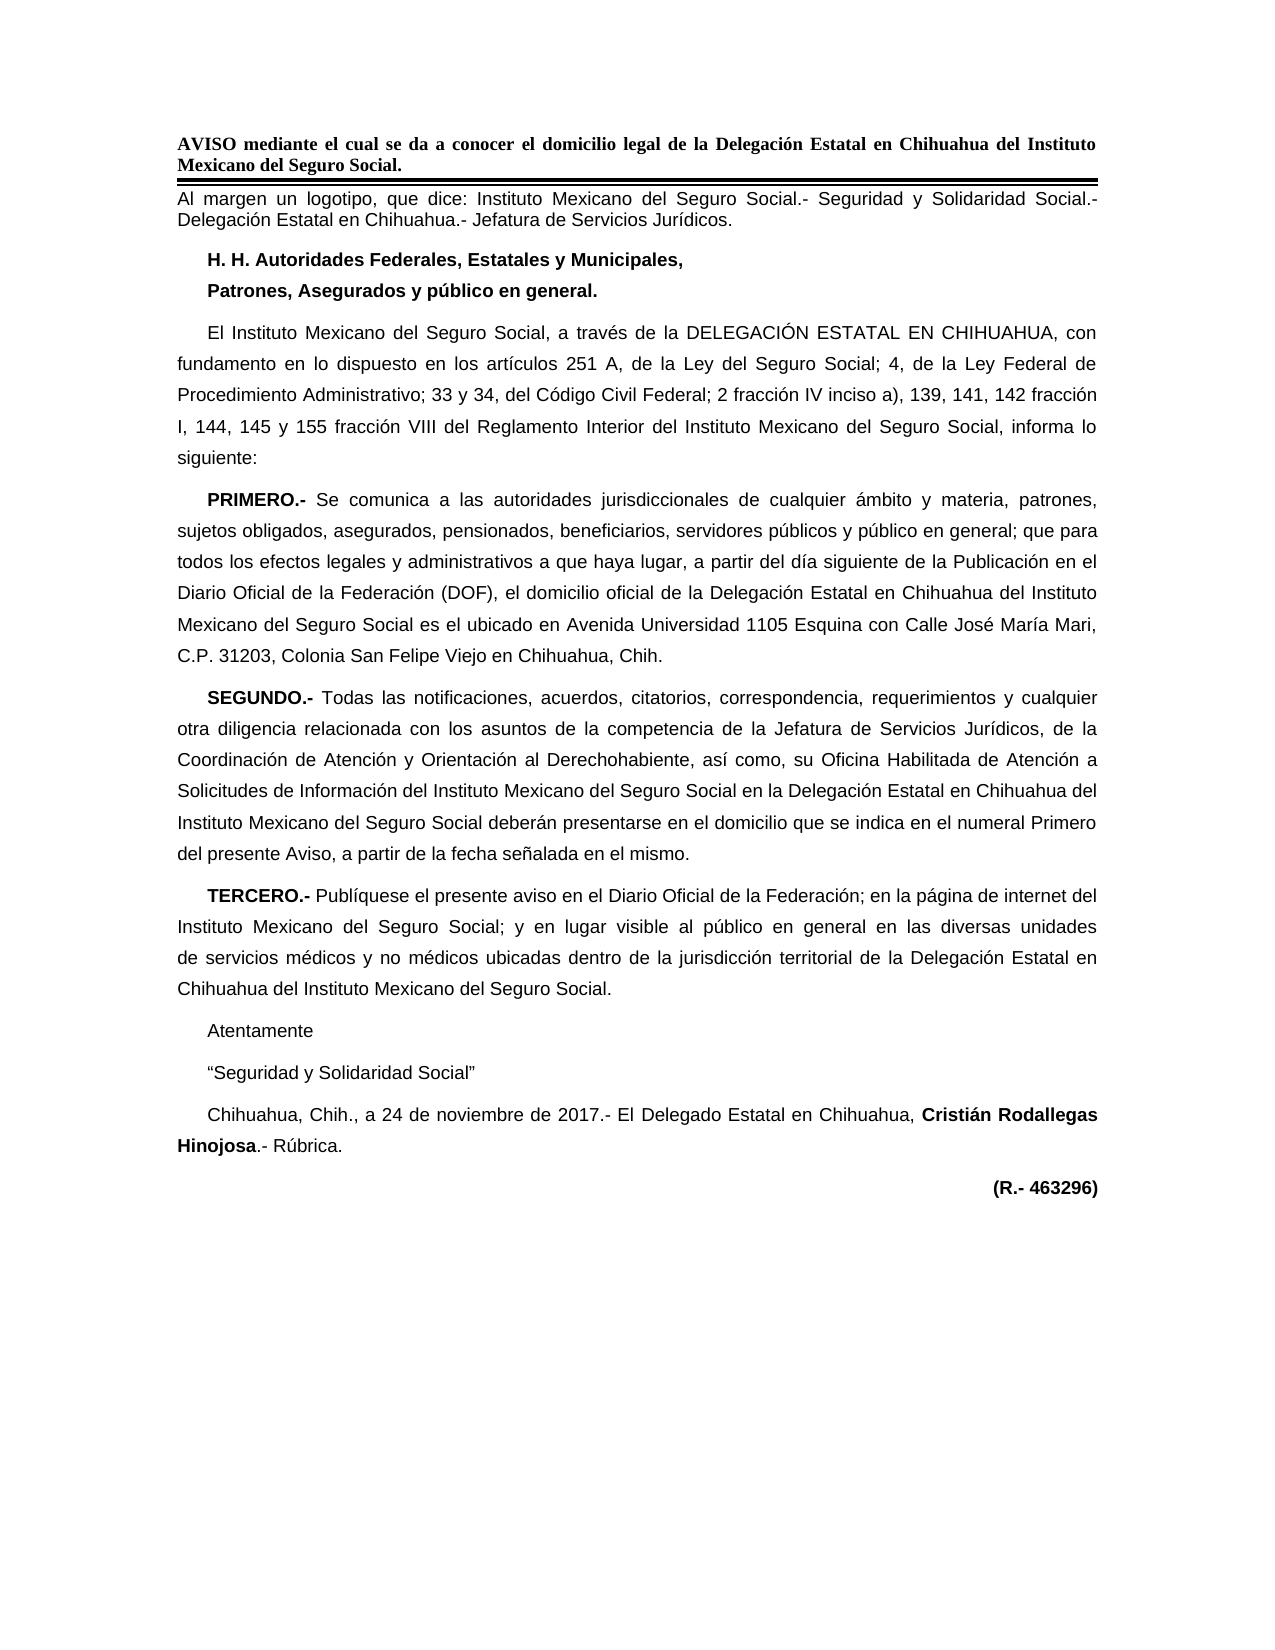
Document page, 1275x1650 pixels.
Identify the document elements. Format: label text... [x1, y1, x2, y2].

text Atentamente [177, 1013, 1098, 1044]
text AVISO mediante el cual se da a conocer el domicilio legal de la Delegación Estatal en Chihuahua del Instituto Mexicano del Seguro Social. [177, 132, 1098, 178]
text TERCERO.- Publíquese el presente aviso en el Diario Oficial de la Federación; en la página de internet del Instituto Mexicano del Seguro Social; y en lugar visible al público en general en las diversas unidades de servicios médicos y no médicos ubicadas dentro de la jurisdicción territorial de la Delegación Estatal en Chihuahua del Instituto Mexicano del Seguro Social. [177, 877, 1098, 1002]
text Chihuahua, Chih., a 24 de noviembre de 2017.- El Delegado Estatal en Chihuahua, Cristián Rodallegas Hinojosa.- Rúbrica. [177, 1096, 1098, 1159]
text Al margen un logotipo, que dice: Instituto Mexicano del Seguro Social.- Seguridad y Solidaridad Social.- Delegación Estatal en Chihuahua.- Jefatura de Servicios Jurídicos. [177, 186, 1098, 231]
text H. H. Autoridades Federales, Estatales y Municipales, [177, 241, 1098, 272]
text SEGUNDO.- Todas las notificaciones, acuerdos, citatorios, correspondencia, requerimientos y cualquier otra diligencia relacionada con los asuntos de la competencia de la Jefatura de Servicios Jurídicos, de la Coordinación de Atención y Orientación al Derechohabiente, así como, su Oficina Habilitada de Atención a Solicitudes de Información del Instituto Mexicano del Seguro Social en la Delegación Estatal en Chihuahua del Instituto Mexicano del Seguro Social deberán presentarse en el domicilio que se indica en el numeral Primero del presente Aviso, a partir de la fecha señalada en el mismo. [177, 679, 1098, 867]
text “Seguridad y Solidaridad Social” [177, 1054, 1098, 1086]
text Patrones, Asegurados y público en general. [177, 272, 1098, 304]
text El Instituto Mexicano del Seguro Social, a través de la DELEGACIÓN ESTATAL EN CHIHUAHUA, con fundamento en lo dispuesto en los artículos 251 A, de la Ley del Seguro Social; 4, de la Ley Federal de Procedimiento Administrativo; 33 y 34, del Código Civil Federal; 2 fracción IV inciso a), 139, 141, 142 fracción I, 144, 145 y 155 fracción VIII del Reglamento Interior del Instituto Mexicano del Seguro Social, informa lo siguiente: [177, 314, 1098, 471]
text (R.- 463296) [177, 1169, 1098, 1200]
text PRIMERO.- Se comunica a las autoridades jurisdiccionales de cualquier ámbito y materia, patrones, sujetos obligados, asegurados, pensionados, beneficiarios, servidores públicos y público en general; que para todos los efectos legales y administrativos a que haya lugar, a partir del día siguiente de la Publicación en el Diario Oficial de la Federación (DOF), el domicilio oficial de la Delegación Estatal en Chihuahua del Instituto Mexicano del Seguro Social es el ubicado en Avenida Universidad 1105 Esquina con Calle José María Mari, C.P. 31203, Colonia San Felipe Viejo en Chihuahua, Chih. [177, 481, 1098, 668]
